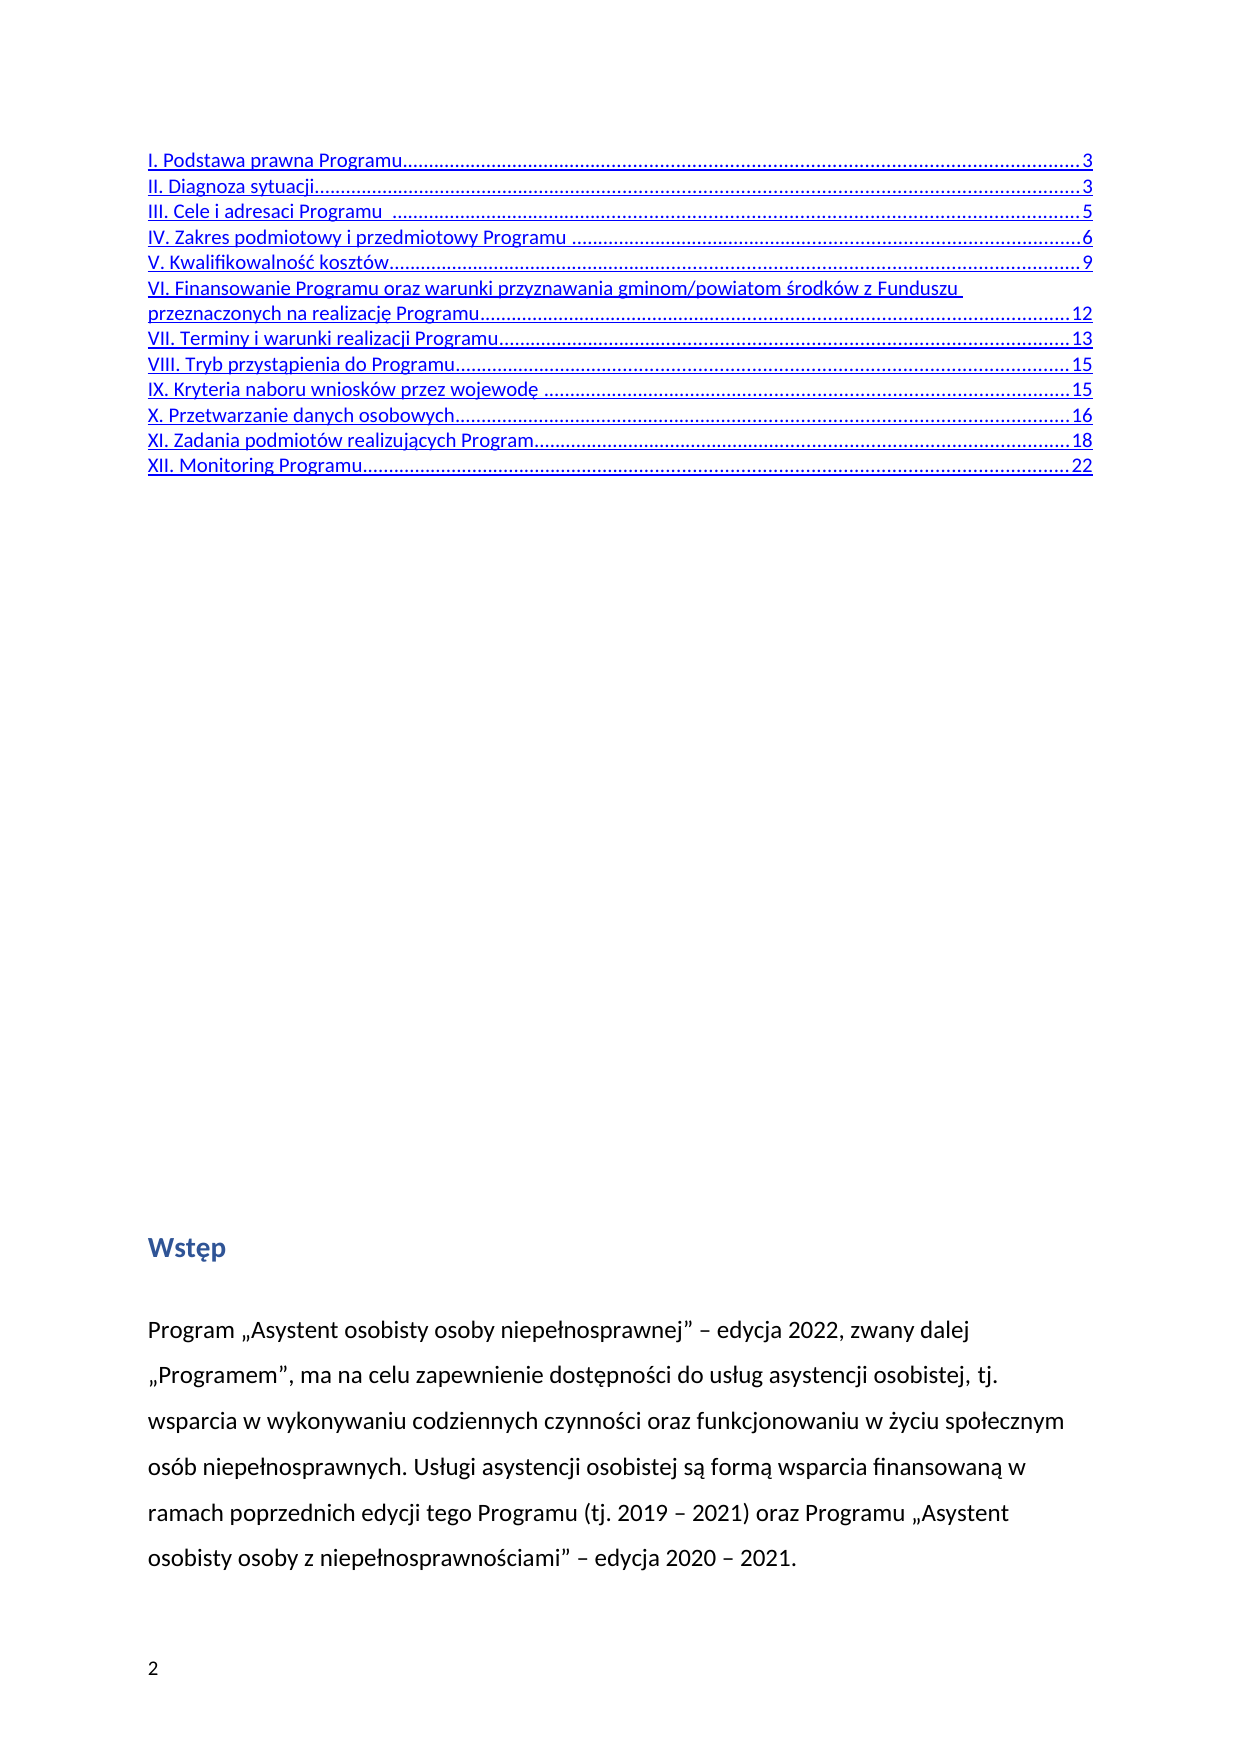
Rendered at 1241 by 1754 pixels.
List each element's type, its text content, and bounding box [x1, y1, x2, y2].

text X. Przetwarzanie danych osobowych 16 [148, 402, 1093, 424]
text VI. Finansowanie Programu oraz warunki przyznawania gminom/powiatom środków z Funduszu przeznaczonych na realizację Programu 12 [148, 275, 1093, 322]
text XII. Monitoring Programu 22 [148, 453, 1093, 474]
text II. Diagnoza sytuacji 3 [148, 173, 1093, 195]
text V. Kwalifikowalność kosztów 9 [148, 249, 1093, 271]
text VIII. Tryb przystąpienia do Programu 15 [148, 351, 1093, 373]
text IV. Zakres podmiotowy i przedmiotowy Programu 6 [148, 224, 1093, 246]
text Program „Asystent osobisty osoby niepełnosprawnej” – edycja 2022, zwany dalej „Programem”, ma na celu zapewnienie dostępności do usług asystencji osobistej, tj. wsparcia w wykonywaniu codziennych czynności oraz funkcjonowaniu w życiu społecznym osób niepełnosprawnych. Usługi asystencji osobistej są formą wsparcia finansowaną w ramach poprzednich edycji tego Programu (tj. 2019 ‒ 2021) oraz Programu „Asystent osobisty osoby z niepełnosprawnościami” – edycja 2020 ‒ 2021. [148, 1314, 1093, 1573]
text IX. Kryteria naboru wniosków przez wojewodę 15 [148, 376, 1093, 398]
text VII. Terminy i warunki realizacji Programu 13 [148, 326, 1093, 347]
text III. Cele i adresaci Programu 5 [148, 198, 1093, 220]
text I. Podstawa prawna Programu 3 [148, 148, 1093, 169]
text XI. Zadania podmiotów realizujących Program 18 [148, 427, 1093, 449]
subtitle Wstęp [148, 1229, 1093, 1264]
